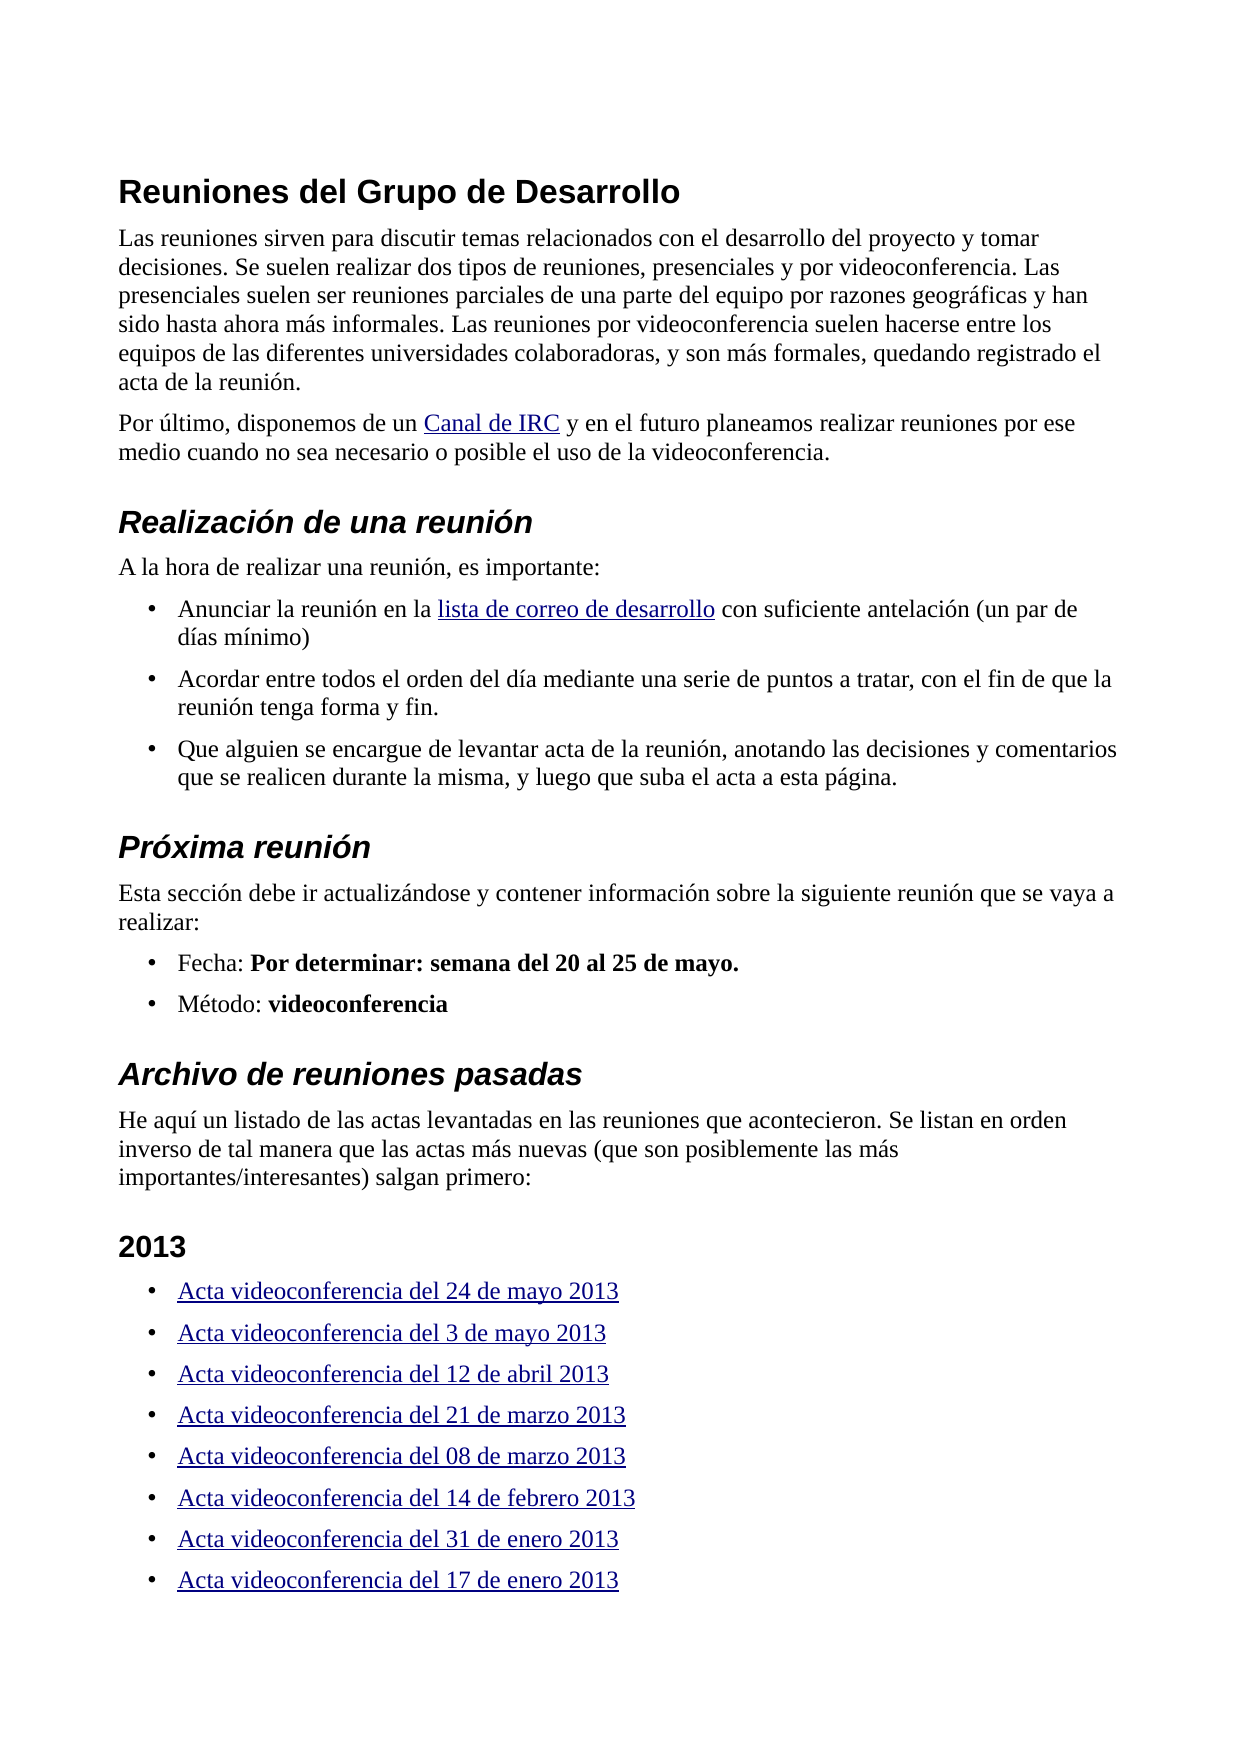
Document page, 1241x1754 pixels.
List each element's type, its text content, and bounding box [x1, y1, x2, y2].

list Fecha: Por determinar: semana del 20 al 25 de mayo. [148, 948, 1122, 977]
subtitle Archivo de reuniones pasadas [118, 1056, 1122, 1092]
text Las reuniones sirven para discutir temas relacionados con el desarrollo del proyecto y tomar decisiones. Se suelen realizar dos tipos de reuniones, presenciales y por videoconferencia. Las presenciales suelen ser reuniones parciales de una parte del equipo por razones geográficas y han sido hasta ahora más informales. Las reuniones por videoconferencia suelen hacerse entre los equipos de las diferentes universidades colaboradoras, y son más formales, quedando registrado el acta de la reunión. [118, 223, 1122, 396]
text He aquí un listado de las actas levantadas en las reuniones que acontecieron. Se listan en orden inverso de tal manera que las actas más nuevas (que son posiblemente las más importantes/interesantes) salgan primero: [118, 1105, 1122, 1191]
list Acta videoconferencia del 3 de mayo 2013 [148, 1318, 1122, 1346]
subtitle Realización de una reunión [118, 503, 1122, 540]
list Acta videoconferencia del 31 de enero 2013 [148, 1524, 1122, 1553]
text A la hora de realizar una reunión, es importante: [118, 552, 1122, 581]
list Método: videoconferencia [148, 989, 1122, 1018]
list Anunciar la reunión en la lista de correo de desarrollo con suficiente antelación (un par de días mínimo) [148, 594, 1122, 651]
list Acta videoconferencia del 21 de marzo 2013 [148, 1400, 1122, 1429]
text Esta sección debe ir actualizándose y contener información sobre la siguiente reunión que se vaya a realizar: [118, 878, 1122, 936]
subtitle Reuniones del Grupo de Desarrollo [118, 172, 1122, 211]
subtitle Próxima reunión [118, 829, 1122, 866]
list Acta videoconferencia del 24 de mayo 2013 [148, 1276, 1122, 1305]
text Por último, disponemos de un Canal de IRC y en el futuro planeamos realizar reuniones por ese medio cuando no sea necesario o posible el uso de la videoconferencia. [118, 408, 1122, 466]
list Acta videoconferencia del 12 de abril 2013 [148, 1359, 1122, 1388]
list Acordar entre todos el orden del día mediante una serie de puntos a tratar, con el fin de que la reunión tenga forma y fin. [148, 664, 1122, 721]
subtitle 2013 [118, 1229, 1122, 1264]
list Acta videoconferencia del 14 de febrero 2013 [148, 1483, 1122, 1511]
list Acta videoconferencia del 17 de enero 2013 [148, 1565, 1122, 1594]
list Acta videoconferencia del 08 de marzo 2013 [148, 1441, 1122, 1470]
list Que alguien se encargue de levantar acta de la reunión, anotando las decisiones y comentarios que se realicen durante la misma, y luego que suba el acta a esta página. [148, 734, 1122, 791]
